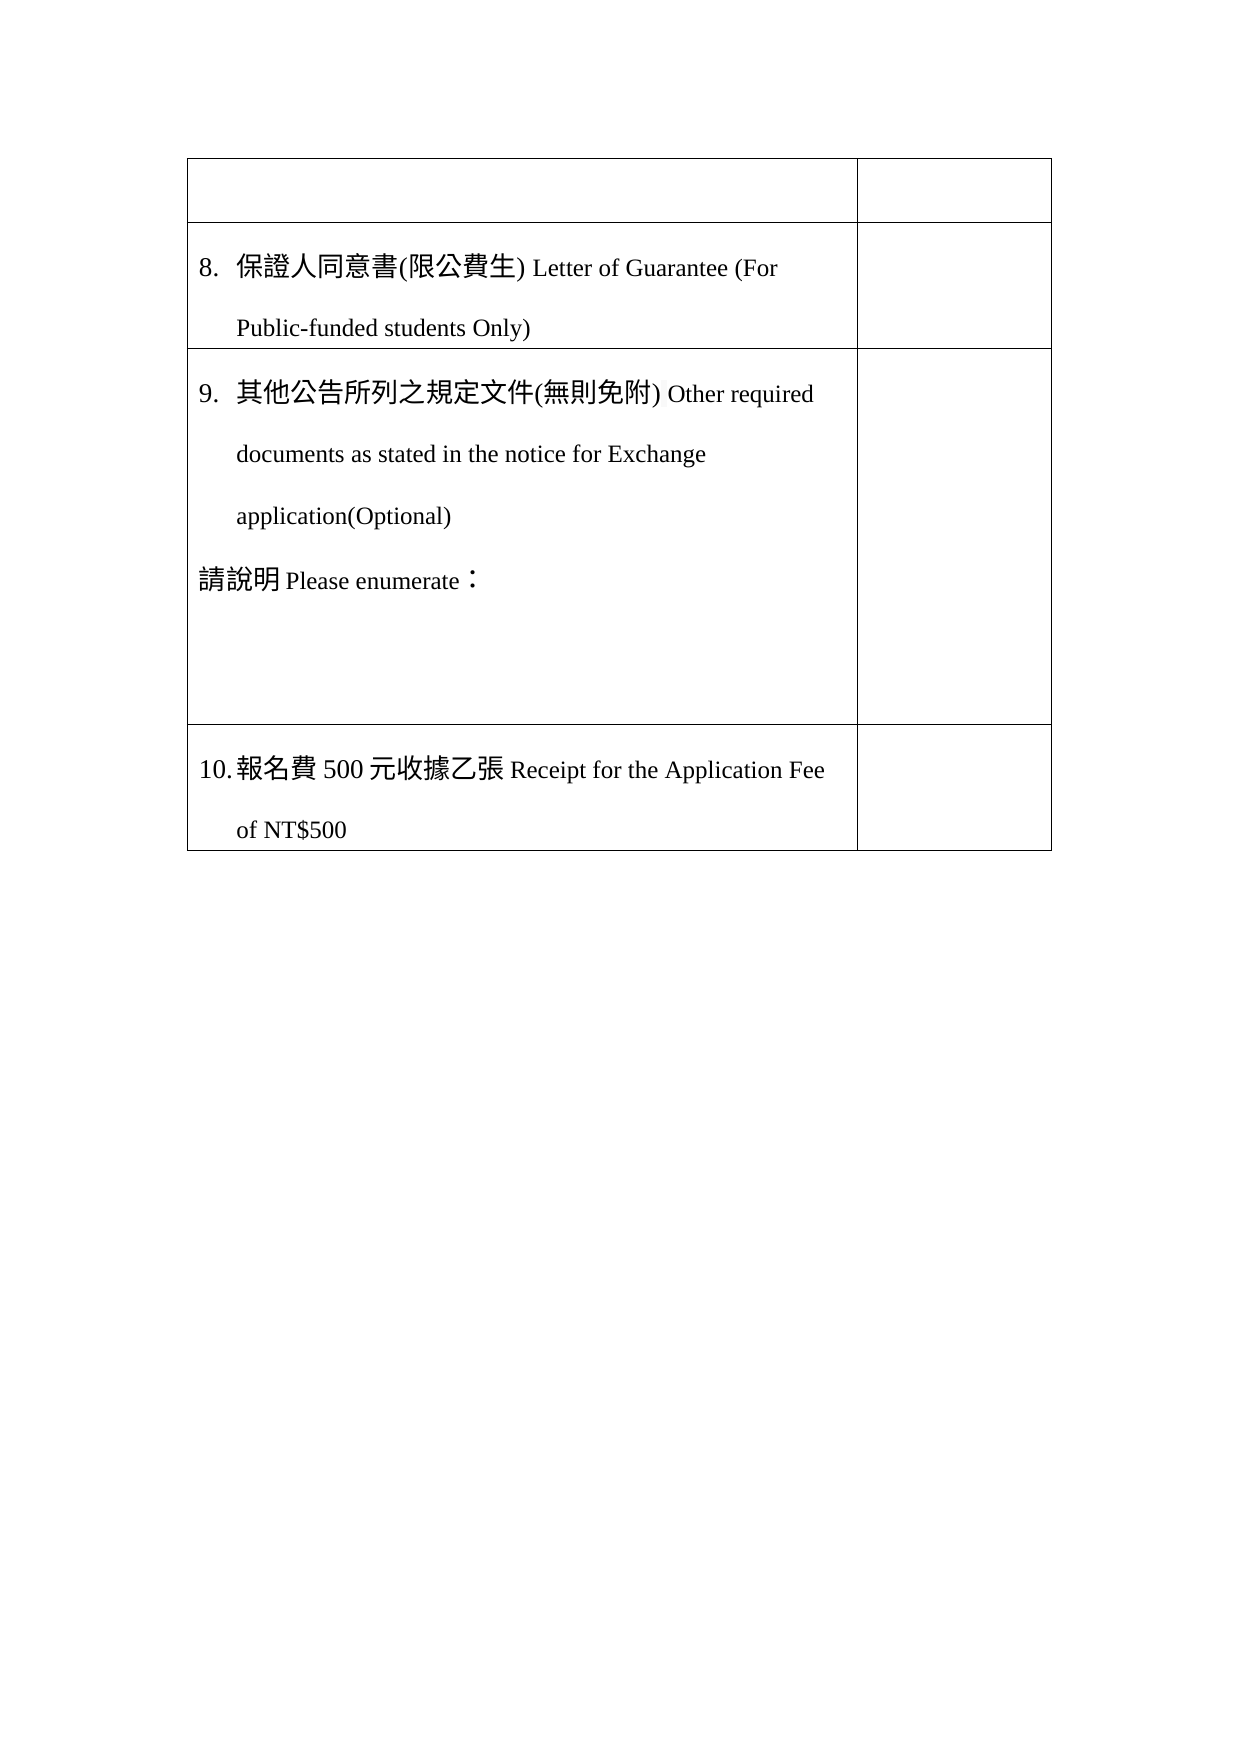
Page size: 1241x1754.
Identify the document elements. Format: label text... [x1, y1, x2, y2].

table_cell [858, 223, 1051, 348]
table_cell [858, 159, 1051, 222]
table_cell 保證人同意書(限公費生) Letter of Guarantee (For Public-funded students Only) [188, 223, 857, 348]
table_cell [858, 349, 1051, 724]
table_cell 報名費500元收據乙張Receipt for the Application Fee of NT$500 [188, 725, 857, 850]
table_cell 其他公告所列之規定文件(無則免附) Other required documents as stated in the notice for Exchange application(Optional) 請說明Please enumerate： [188, 349, 857, 724]
table_cell [188, 159, 857, 222]
table_cell [858, 725, 1051, 850]
